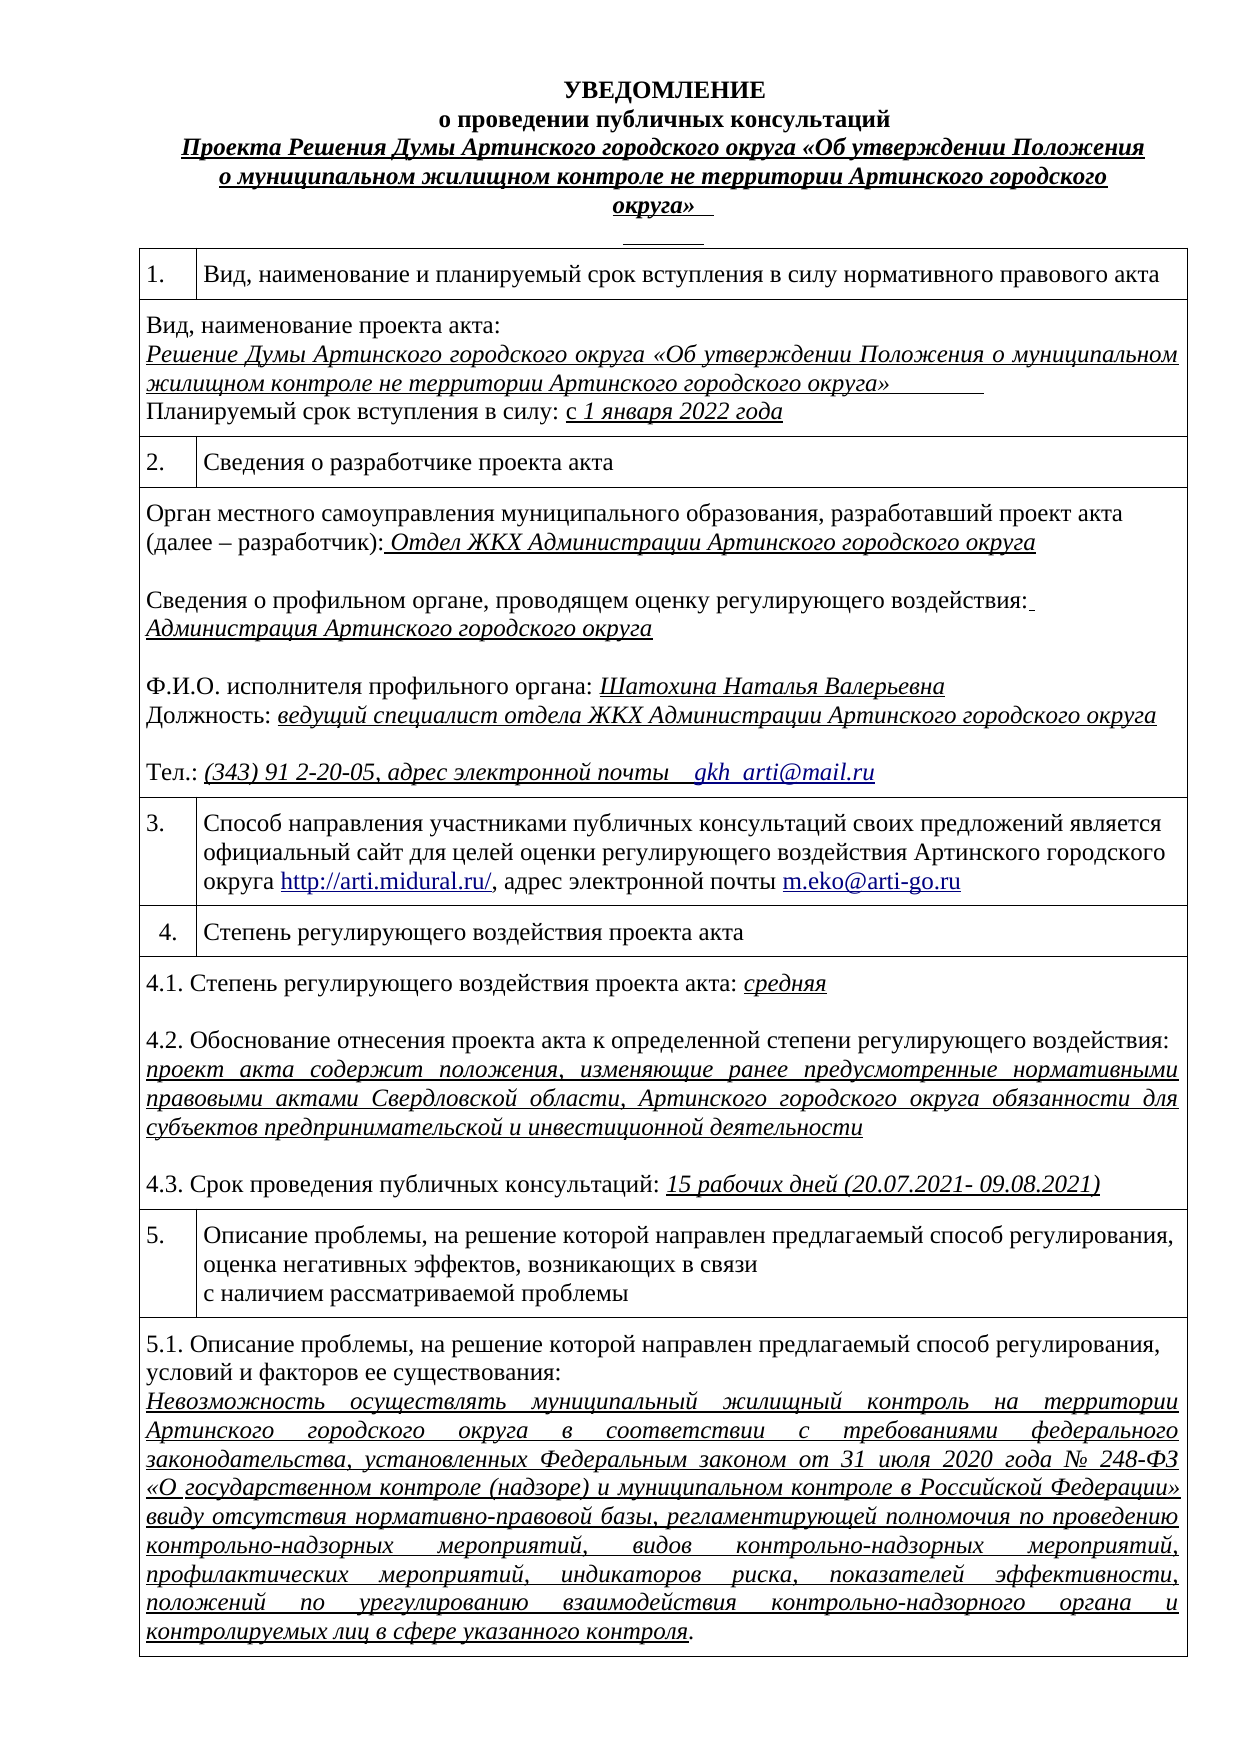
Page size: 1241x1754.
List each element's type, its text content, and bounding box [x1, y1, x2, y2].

table_cell Описание проблемы, на решение которой направлен предлагаемый способ регулирования, оценка негативных эффектов, возникающих в связи с наличием рассматриваемой проблемы [197, 1210, 1187, 1317]
table_cell Вид, наименование проекта акта: Решение Думы Артинского городского округа «Об утверждении Положения о муниципальном жилищном контроле не территории Артинского городского округа» Планируемый срок вступления в силу: с 1 января 2022 года [140, 300, 1187, 436]
table_cell [1188, 905, 1240, 956]
table_cell Орган местного самоуправления муниципального образования, разработавший проект акта (далее – разработчик): Отдел ЖКХ Администрации Артинского городского округа Сведения о профильном органе, проводящем оценку регулирующего воздействия: Администрация Артинского городского округа Ф.И.О. исполнителя профильного органа: Шатохина Наталья Валерьевна Должность: ведущий специалист отдела ЖКХ Администрации Артинского городского округа Тел.: (343) 91 2-20-05, адрес электронной почты gkh_arti@mail.ru [140, 488, 1187, 797]
table_cell [1188, 436, 1240, 487]
title УВЕДОМЛЕНИЕ [177, 75, 1152, 104]
table_cell [1188, 1317, 1240, 1656]
table_cell 4. [140, 906, 196, 956]
table_cell 4.1. Степень регулирующего воздействия проекта акта: средняя 4.2. Обоснование отнесения проекта акта к определенной степени регулирующего воздействия: проект акта содержит положения, изменяющие ранее предусмотренные нормативными правовыми актами Свердловской области, Артинского городского округа обязанности для субъектов предпринимательской и инвестиционной деятельности 4.3. Срок проведения публичных консультаций: 15 рабочих дней (20.07.2021- 09.08.2021) [140, 957, 1187, 1208]
table_cell [1188, 1209, 1240, 1317]
table_cell 3. [140, 798, 196, 905]
table_cell Сведения о разработчике проекта акта [197, 437, 1187, 487]
title о проведении публичных консультаций [177, 104, 1152, 132]
title Проекта Решения Думы Артинского городского округа «Об утверждении Положения о муниципальном жилищном контроле не территории Артинского городского округа» [177, 132, 1152, 219]
table_header 1. [140, 249, 196, 298]
table_cell 5.1. Описание проблемы, на решение которой направлен предлагаемый способ регулирования, условий и факторов ее существования: Невозможность осуществлять муниципальный жилищный контроль на территории Артинского городского округа в соответствии с требованиями федерального законодательства, установленных Федеральным законом от 31 июля 2020 года № 248-ФЗ «О государственном контроле (надзоре) и муниципальном контроле в Российской Федерации» ввиду отсутствия нормативно-правовой базы, регламентирующей полномочия по проведению контрольно-надзорных мероприятий, видов контрольно-надзорных мероприятий, профилактических мероприятий, индикаторов риска, показателей эффективности, положений по урегулированию взаимодействия контрольно-надзорного органа и контролируемых лиц в сфере указанного контроля. [140, 1318, 1187, 1656]
table_header [1188, 248, 1240, 298]
table_cell 2. [140, 437, 196, 487]
table_header Вид, наименование и планируемый срок вступления в силу нормативного правового акта [197, 249, 1187, 298]
table_cell 5. [140, 1210, 196, 1317]
table_cell Степень регулирующего воздействия проекта акта [197, 906, 1187, 956]
table_cell [1188, 797, 1240, 905]
table_cell [1188, 299, 1240, 436]
table_cell [1188, 956, 1240, 1208]
table_cell [1188, 487, 1240, 797]
table_cell Способ направления участниками публичных консультаций своих предложений является официальный сайт для целей оценки регулирующего воздействия Артинского городского округа http://arti.midural.ru/, адрес электронной почты m.eko@arti-go.ru [197, 798, 1187, 905]
